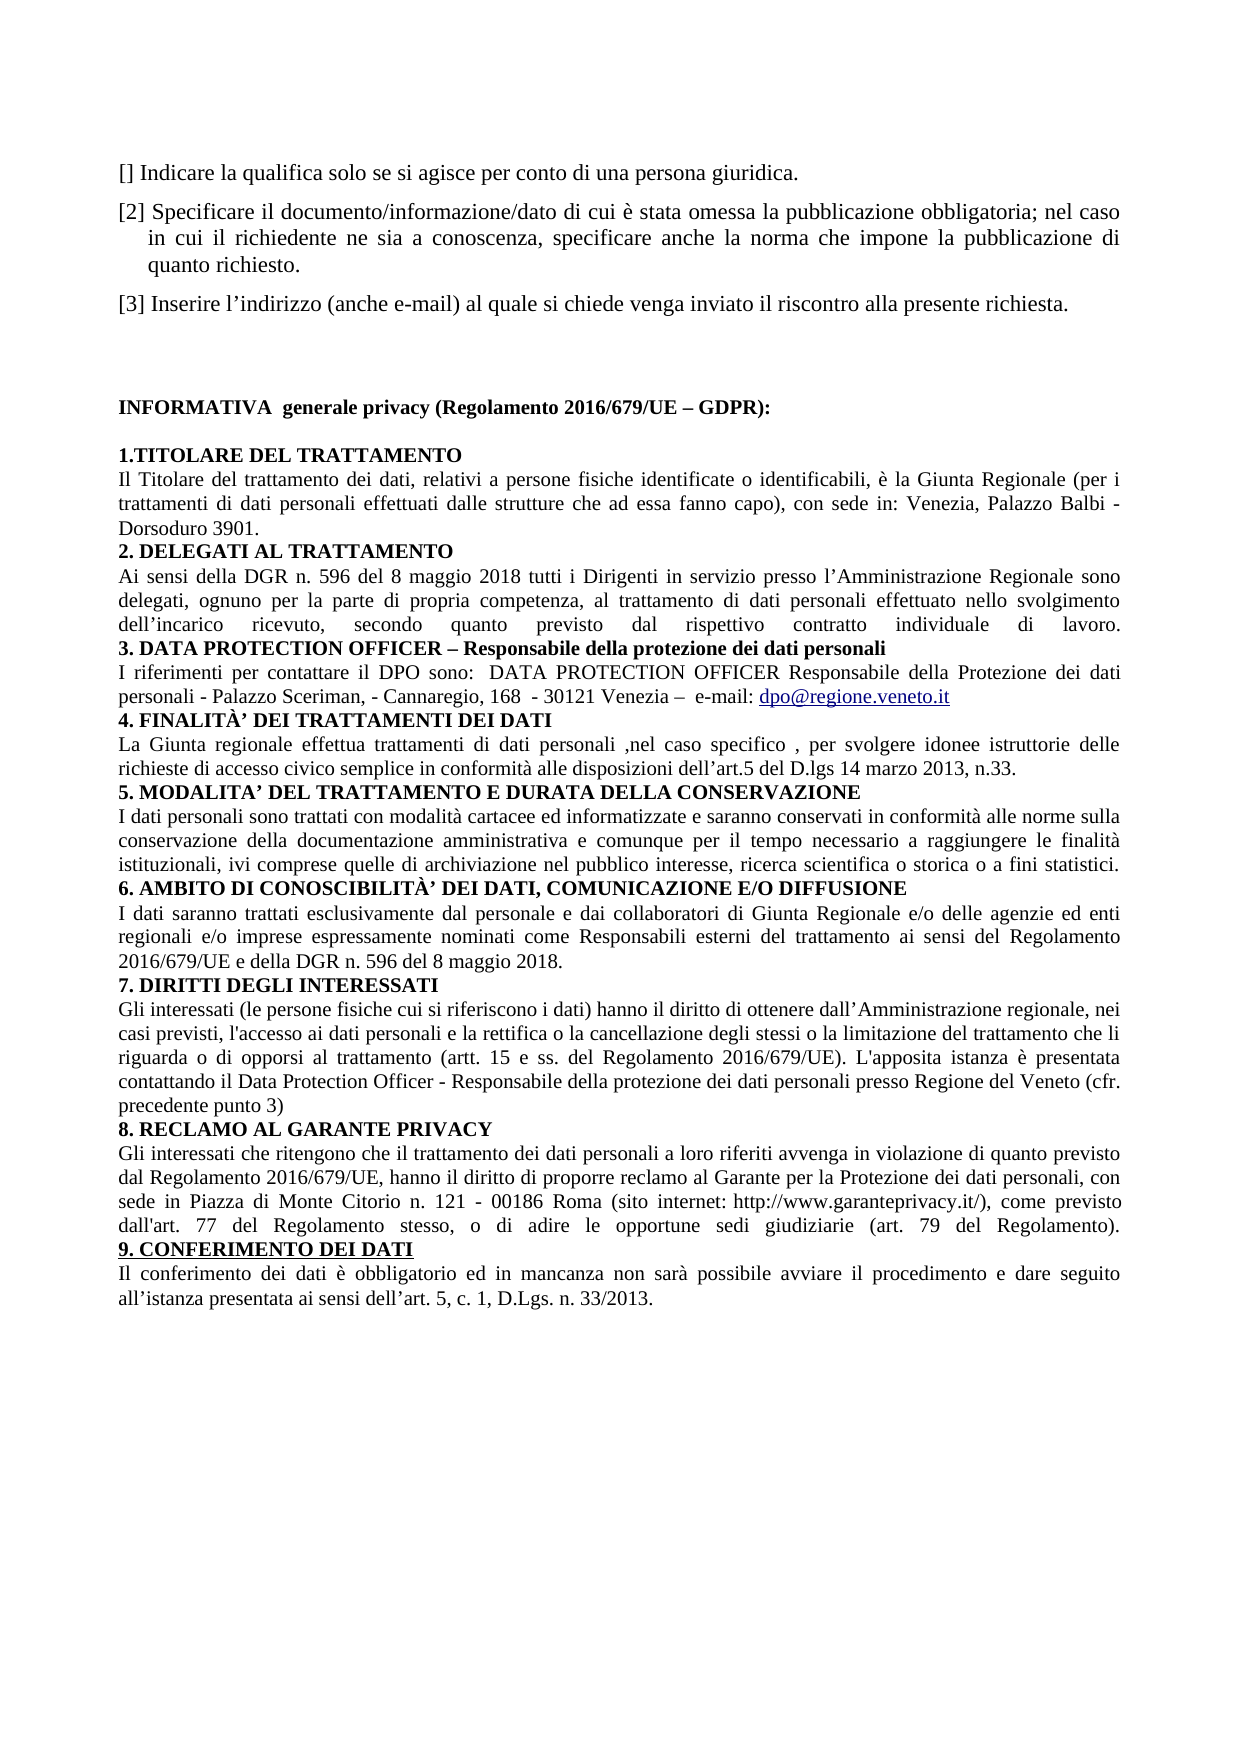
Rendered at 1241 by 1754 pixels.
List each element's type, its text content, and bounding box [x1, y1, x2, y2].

text INFORMATIVA generale privacy (Regolamento 2016/679/UE – GDPR): [118, 395, 1122, 419]
text 8. RECLAMO AL GARANTE PRIVACY [118, 1117, 1122, 1141]
text Gli interessati che ritengono che il trattamento dei dati personali a loro riferiti avvenga in violazione di quanto previsto dal Regolamento 2016/679/UE, hanno il diritto di proporre reclamo al Garante per la Protezione dei dati personali, con sede in Piazza di Monte Citorio n. 121 - 00186 Roma (sito internet: http://www.garanteprivacy.it/), come previsto dall'art. 77 del Regolamento stesso, o di adire le opportune sedi giudiziarie (art. 79 del Regolamento). 9. CONFERIMENTO DEI DATI [118, 1141, 1122, 1261]
text 5. MODALITA’ DEL TRATTAMENTO E DURATA DELLA CONSERVAZIONE [118, 780, 1122, 804]
text [3] Inserire l’indirizzo (anche e-mail) al quale si chiede venga inviato il riscontro alla presente richiesta. [118, 290, 1122, 316]
text I riferimenti per contattare il DPO sono: DATA PROTECTION OFFICER Responsabile della Protezione dei dati personali - Palazzo Sceriman, - Cannaregio, 168 - 30121 Venezia – e-mail: dpo@regione.veneto.it [118, 660, 1122, 708]
text I dati personali sono trattati con modalità cartacee ed informatizzate e saranno conservati in conformità alle norme sulla conservazione della documentazione amministrativa e comunque per il tempo necessario a raggiungere le finalità istituzionali, ivi comprese quelle di archiviazione nel pubblico interesse, ricerca scientifica o storica o a fini statistici. 6. AMBITO DI CONOSCIBILITÀ’ DEI DATI, COMUNICAZIONE E/O DIFFUSIONE [118, 804, 1122, 900]
text Gli interessati (le persone fisiche cui si riferiscono i dati) hanno il diritto di ottenere dall’Amministrazione regionale, nei casi previsti, l'accesso ai dati personali e la rettifica o la cancellazione degli stessi o la limitazione del trattamento che li riguarda o di opporsi al trattamento (artt. 15 e ss. del Regolamento 2016/679/UE). L'apposita istanza è presentata contattando il Data Protection Officer - Responsabile della protezione dei dati personali presso Regione del Veneto (cfr. precedente punto 3) [118, 997, 1122, 1117]
text Il Titolare del trattamento dei dati, relativi a persone fisiche identificate o identificabili, è la Giunta Regionale (per i trattamenti di dati personali effettuati dalle strutture che ad essa fanno capo), con sede in: Venezia, Palazzo Balbi - Dorsoduro 3901. [118, 467, 1122, 539]
text [2] Specificare il documento/informazione/dato di cui è stata omessa la pubblicazione obbligatoria; nel caso in cui il richiedente ne sia a conoscenza, specificare anche la norma che impone la pubblicazione di quanto richiesto. [118, 198, 1122, 277]
text 2. DELEGATI AL TRATTAMENTO [118, 539, 1122, 563]
text 1.TITOLARE DEL TRATTAMENTO [118, 443, 1122, 467]
text [] Indicare la qualifica solo se si agisce per conto di una persona giuridica. [119, 159, 1122, 186]
text 7. DIRITTI DEGLI INTERESSATI [118, 973, 1122, 997]
text I dati saranno trattati esclusivamente dal personale e dai collaboratori di Giunta Regionale e/o delle agenzie ed enti regionali e/o imprese espressamente nominati come Responsabili esterni del trattamento ai sensi del Regolamento 2016/679/UE e della DGR n. 596 del 8 maggio 2018. [118, 900, 1122, 973]
text 4. FINALITÀ’ DEI TRATTAMENTI DEI DATI [118, 708, 1122, 732]
text Il conferimento dei dati è obbligatorio ed in mancanza non sarà possibile avviare il procedimento e dare seguito all’istanza presentata ai sensi dell’art. 5, c. 1, D.Lgs. n. 33/2013. [118, 1261, 1122, 1309]
text La Giunta regionale effettua trattamenti di dati personali ,nel caso specifico , per svolgere idonee istruttorie delle richieste di accesso civico semplice in conformità alle disposizioni dell’art.5 del D.lgs 14 marzo 2013, n.33. [118, 732, 1122, 780]
text Ai sensi della DGR n. 596 del 8 maggio 2018 tutti i Dirigenti in servizio presso l’Amministrazione Regionale sono delegati, ognuno per la parte di propria competenza, al trattamento di dati personali effettuato nello svolgimento dell’incarico ricevuto, secondo quanto previsto dal rispettivo contratto individuale di lavoro. 3. DATA PROTECTION OFFICER – Responsabile della protezione dei dati personali [118, 563, 1122, 660]
